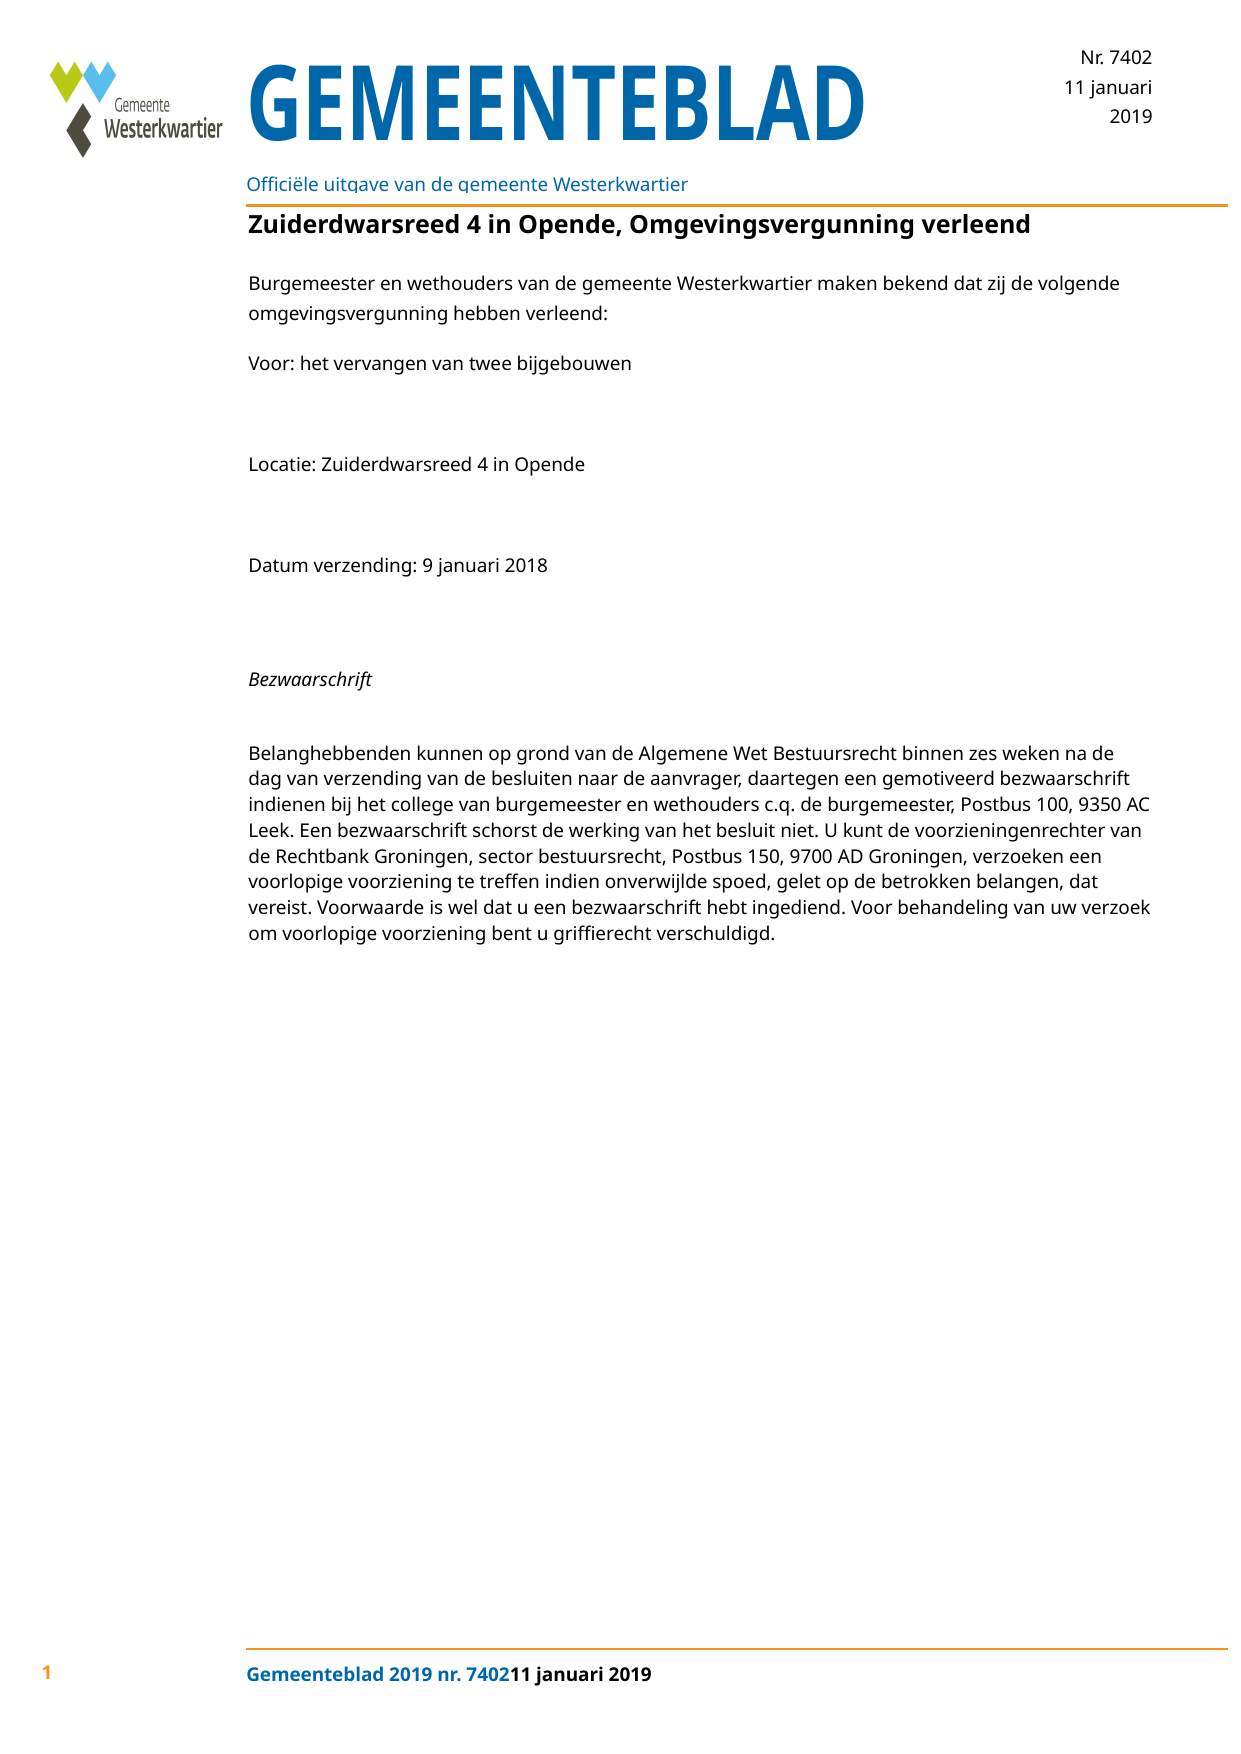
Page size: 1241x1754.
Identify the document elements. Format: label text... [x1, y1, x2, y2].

text Burgemeester en wethouders van de gemeente Westerkwartier maken bekend dat zij de volgende omgevingsvergunning hebben verleend: [248, 270, 1152, 326]
text Voor: het vervangen van twee bijgebouwen [248, 350, 1152, 376]
picture [41, 47, 231, 172]
text Datum verzending: 9 januari 2018 [248, 552, 1152, 578]
text Locatie: Zuiderdwarsreed 4 in Opende [248, 451, 1152, 477]
text Belanghebbenden kunnen op grond van de Algemene Wet Bestuursrecht binnen zes weken na de dag van verzending van de besluiten naar de aanvrager, daartegen een gemotiveerd bezwaarschrift indienen bij het college van burgemeester en wethouders c.q. de burgemeester, Postbus 100, 9350 AC Leek. Een bezwaarschrift schorst de werking van het besluit niet. U kunt de voorzieningenrechter van de Rechtbank Groningen, sector bestuursrecht, Postbus 150, 9700 AD Groningen, verzoeken een voorlopige voorziening te treffen indien onverwijlde spoed, gelet op de betrokken belangen, dat vereist. Voorwaarde is wel dat u een bezwaarschrift hebt ingediend. Voor behandeling van uw verzoek om voorlopige voorziening bent u griffierecht verschuldigd. [248, 740, 1152, 946]
text Zuiderdwarsreed 4 in Opende, Omgevingsvergunning verleend [248, 207, 1152, 241]
text Bezwaarschrift [248, 666, 1152, 692]
